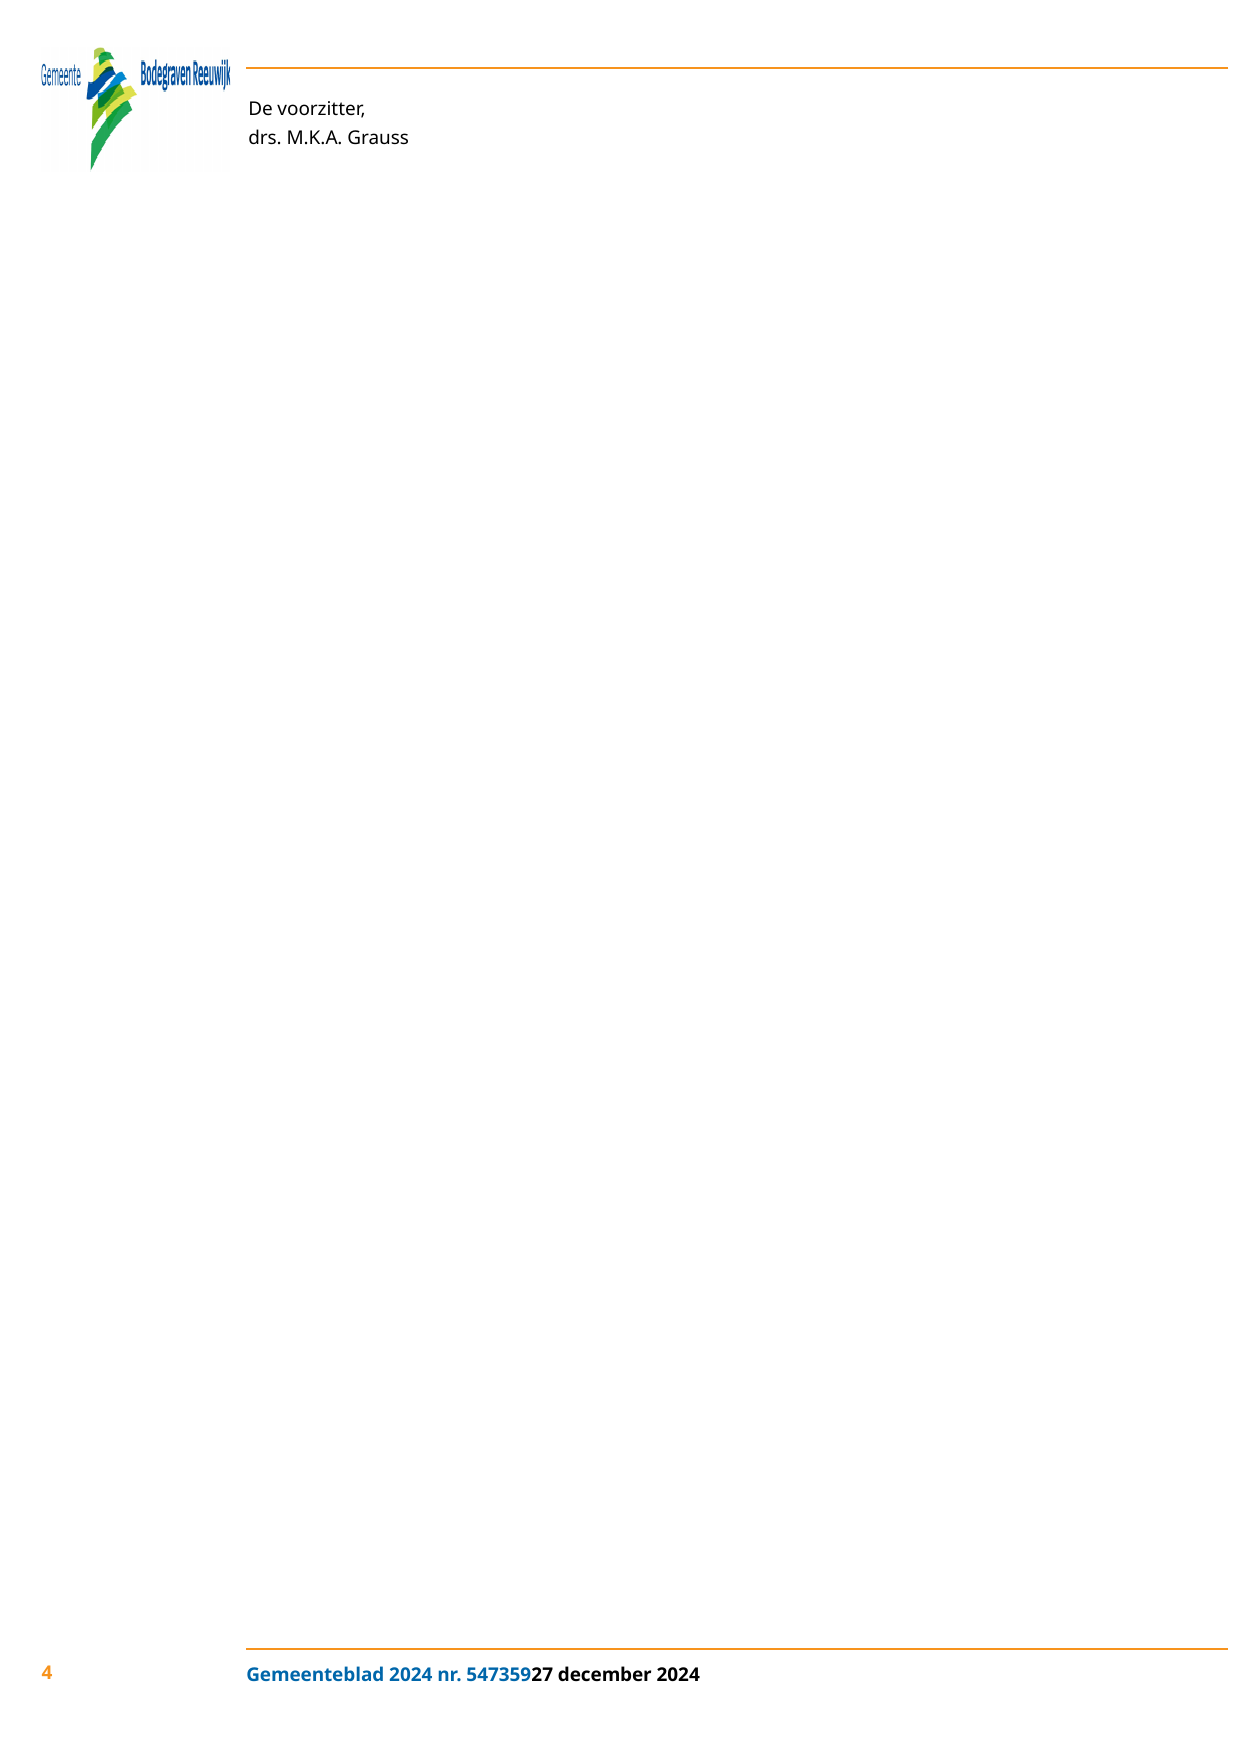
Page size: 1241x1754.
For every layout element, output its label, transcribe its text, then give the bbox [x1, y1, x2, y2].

text De voorzitter, [248, 95, 1152, 121]
text drs. M.K.A. Grauss [248, 124, 1152, 150]
picture [41, 47, 231, 172]
